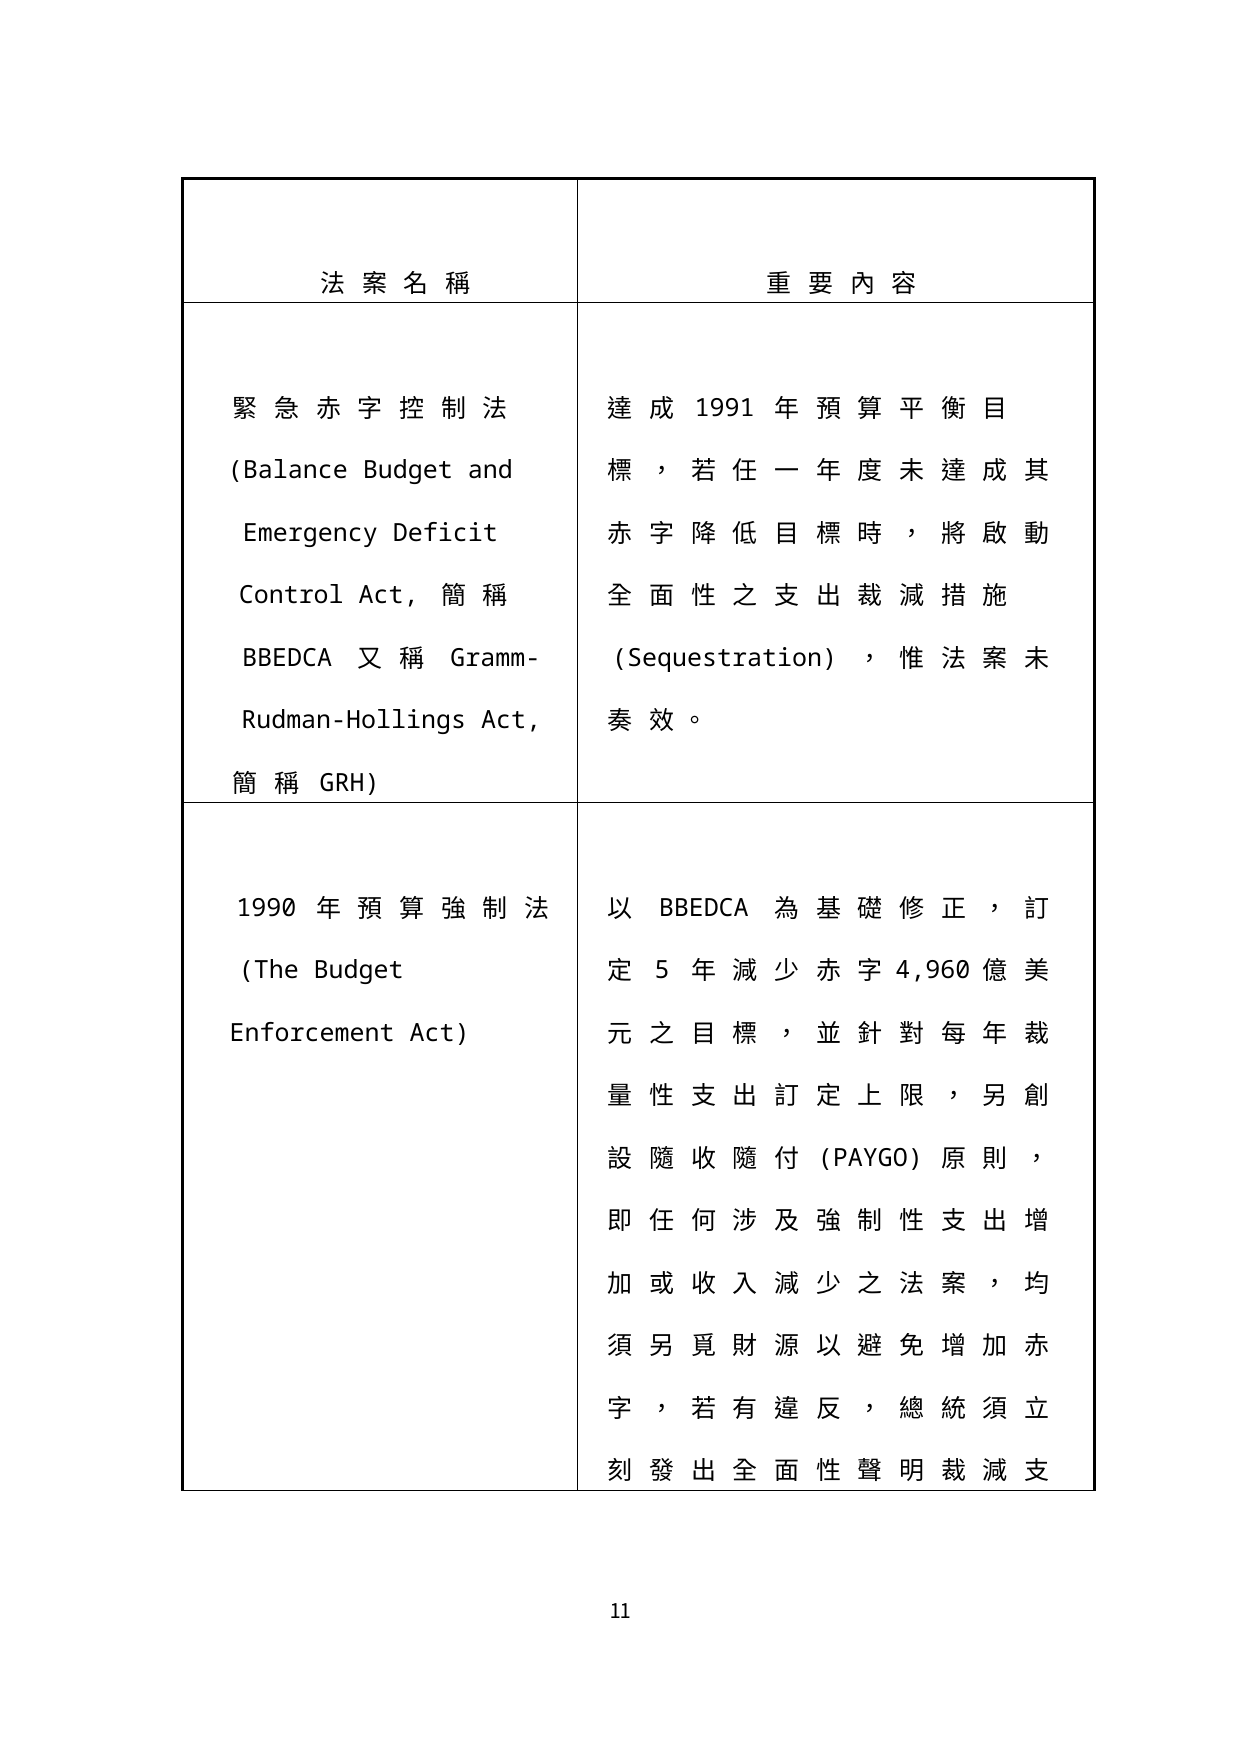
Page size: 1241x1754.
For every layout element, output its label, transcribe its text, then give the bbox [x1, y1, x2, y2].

table_cell 達成1991年預算平衡目標，若任一年度未達成其赤字降低目標時，將啟動全面性之支出裁減措施(Sequestration)，惟法案未奏效。 [578, 303, 1093, 802]
table_header 法案名稱 [184, 180, 577, 302]
table_cell 以BBEDCA為基礎修正，訂定5年減少赤字4,960億美元之目標，並針對每年裁量性支出訂定上限，另創設隨收隨付(PAYGO)原則，即任何涉及強制性支出增加或收入減少之法案，均須另覓財源以避免增加赤字，若有違反，總統須立刻發出全面性聲明裁減支 [578, 803, 1093, 1490]
table_cell 緊急赤字控制法 (Balance Budget and Emergency Deficit Control Act,簡稱BBEDCA又稱Gramm-Rudman-Hollings Act,簡稱GRH) [184, 303, 577, 802]
table_header 重要內容 [578, 180, 1093, 302]
table_cell 1990年預算強制法 (The Budget Enforcement Act) [184, 803, 577, 1490]
